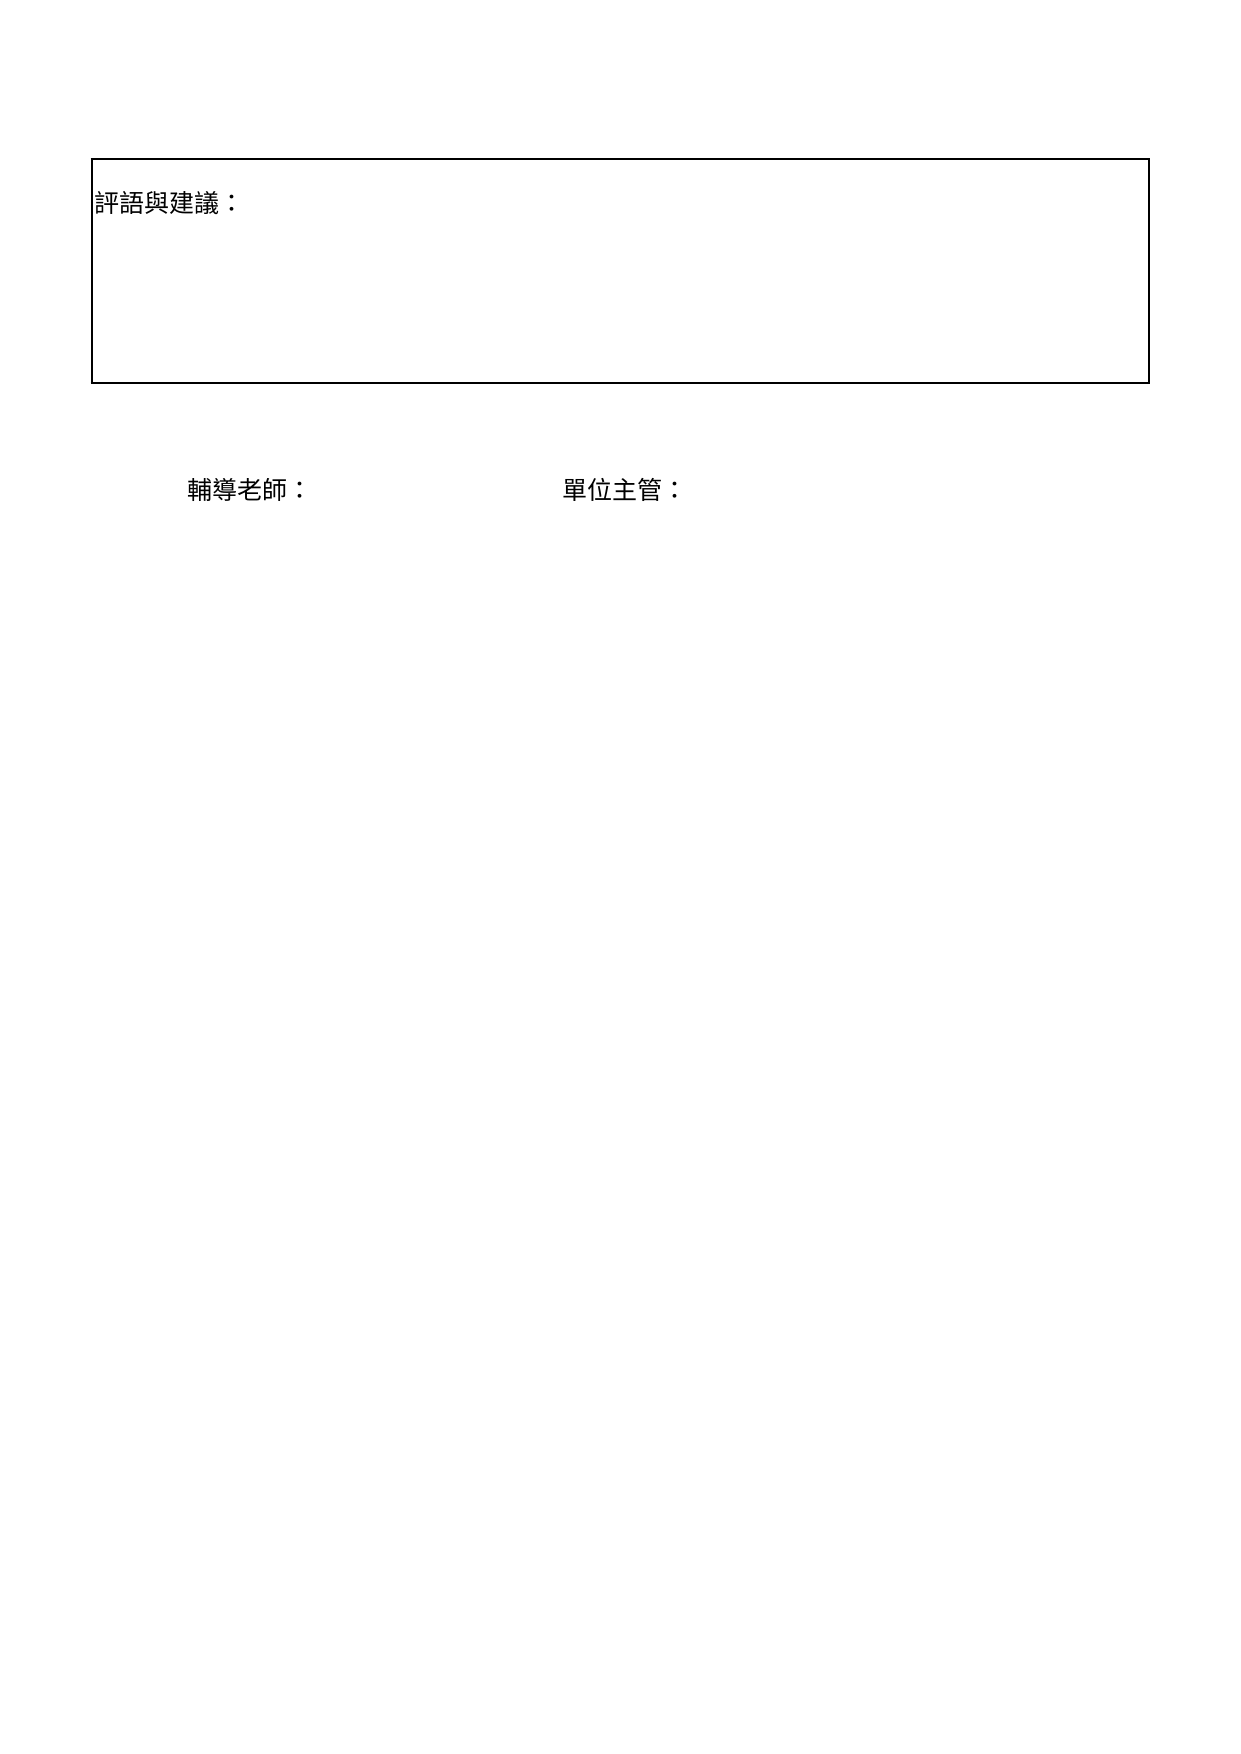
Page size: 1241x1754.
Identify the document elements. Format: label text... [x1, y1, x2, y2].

text 輔導老師： 單位主管： [187, 447, 1053, 509]
table_cell 評語與建議： [93, 160, 1148, 382]
